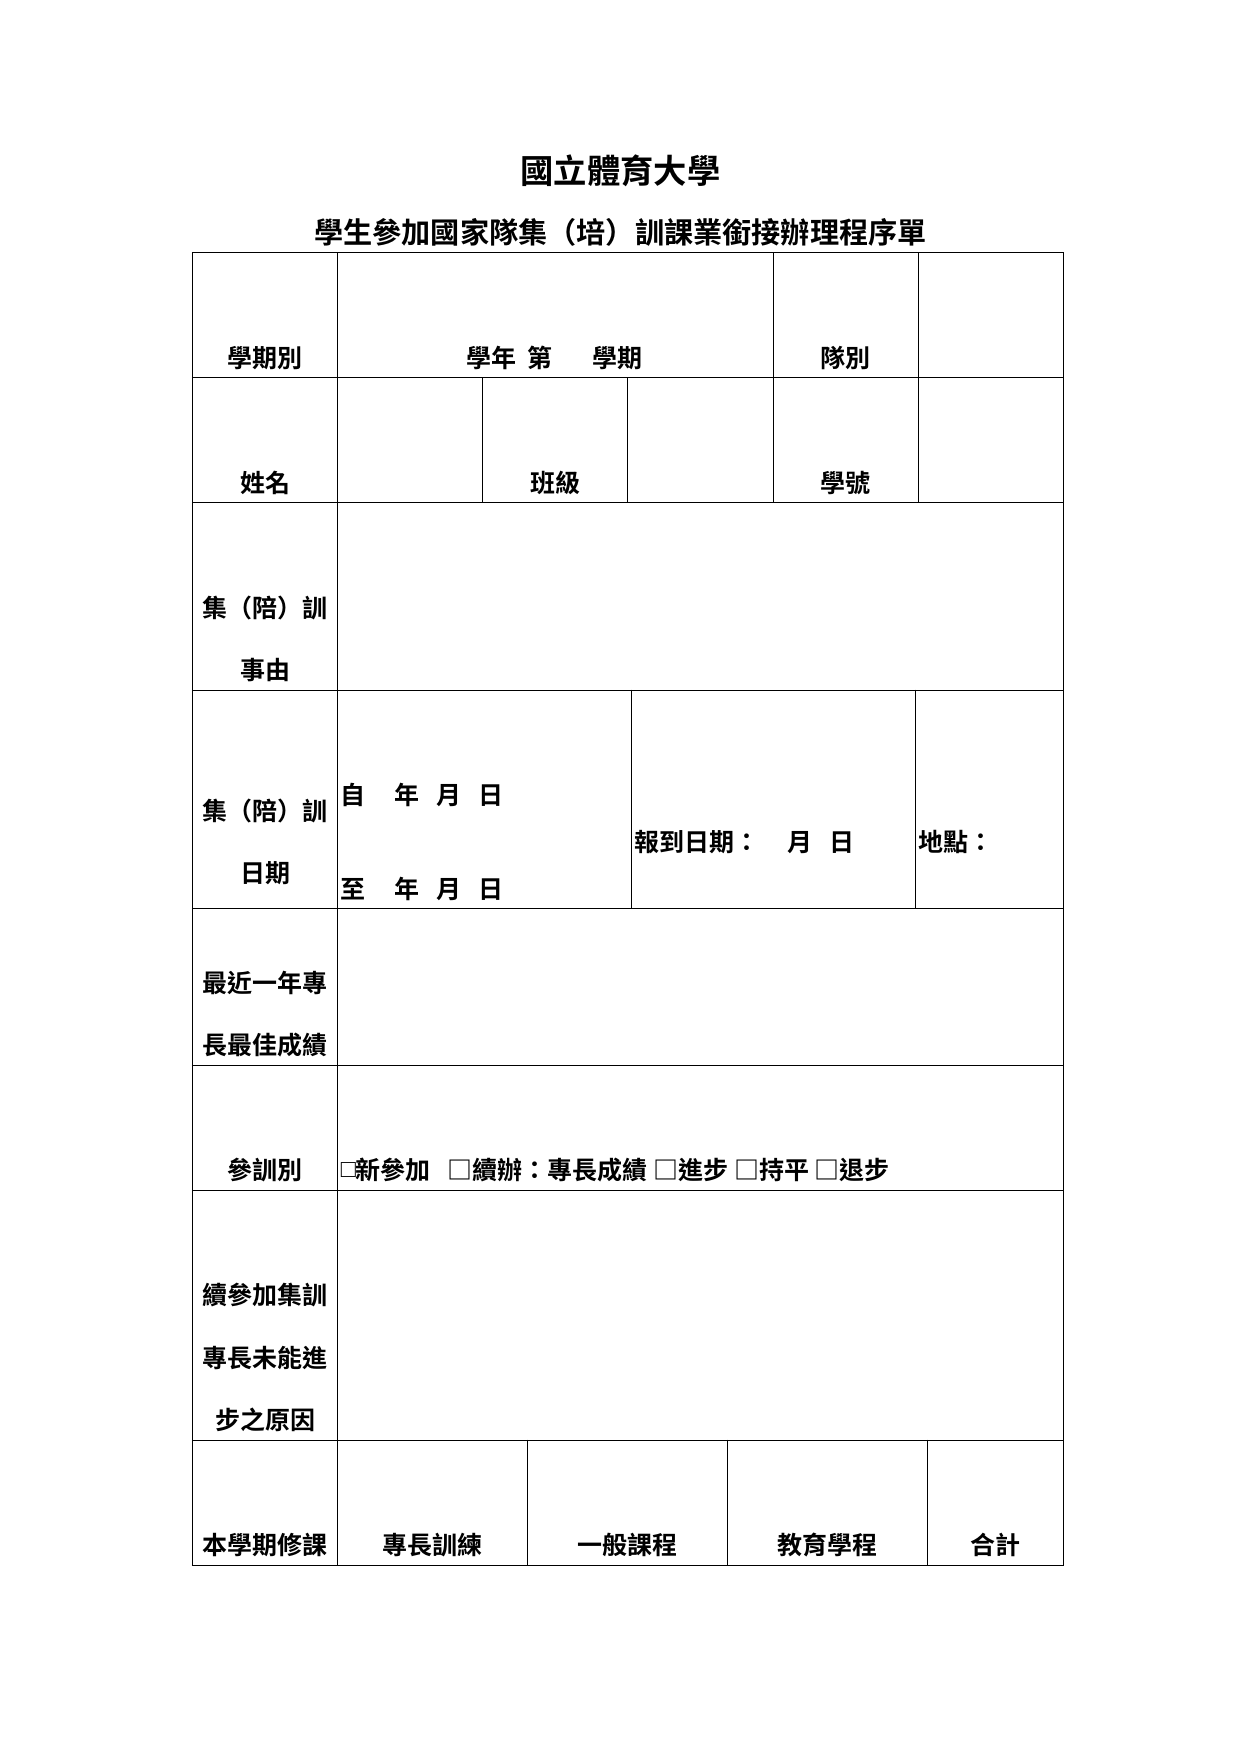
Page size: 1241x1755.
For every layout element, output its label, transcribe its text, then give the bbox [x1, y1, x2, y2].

table_header 學期別 [193, 253, 337, 377]
table_cell 專長訓練 [338, 1441, 527, 1564]
table_cell 一般課程 [528, 1441, 727, 1564]
table_cell [338, 503, 1063, 689]
text 國立體育大學 [187, 127, 1053, 189]
table_cell 教育學程 [728, 1441, 927, 1564]
text 學生參加國家隊集（培）訓課業銜接辦理程序單 [187, 189, 1053, 252]
table_cell 集（陪）訓日期 [193, 691, 337, 908]
table_cell [338, 378, 482, 502]
table_cell 最近一年專長最佳成績 [193, 909, 337, 1064]
table_cell [338, 909, 1063, 1064]
table_cell 參訓別 [193, 1066, 337, 1189]
table_cell 地點： [916, 691, 1063, 908]
table_header 隊別 [774, 253, 918, 377]
table_cell 報到日期： 月 日 [632, 691, 915, 908]
table_header 學年 第 學期 [338, 253, 773, 377]
table_cell 學號 [774, 378, 918, 502]
table_cell 班級 [483, 378, 627, 502]
table_cell 自 年 月 日 至 年 月 日 [338, 691, 631, 908]
table_header [919, 253, 1063, 377]
table_cell 姓名 [193, 378, 337, 502]
table_cell [338, 1191, 1063, 1439]
table_cell 續參加集訓專長未能進步之原因 [193, 1191, 337, 1439]
table_cell 本學期修課 [193, 1441, 337, 1564]
table_cell □新參加 □續辦：專長成績 □進步 □持平 □退步 [338, 1066, 1063, 1189]
table_cell [919, 378, 1063, 502]
table_cell 集（陪）訓事由 [193, 503, 337, 689]
table_cell [628, 378, 773, 502]
table_cell 合計 [928, 1441, 1063, 1564]
